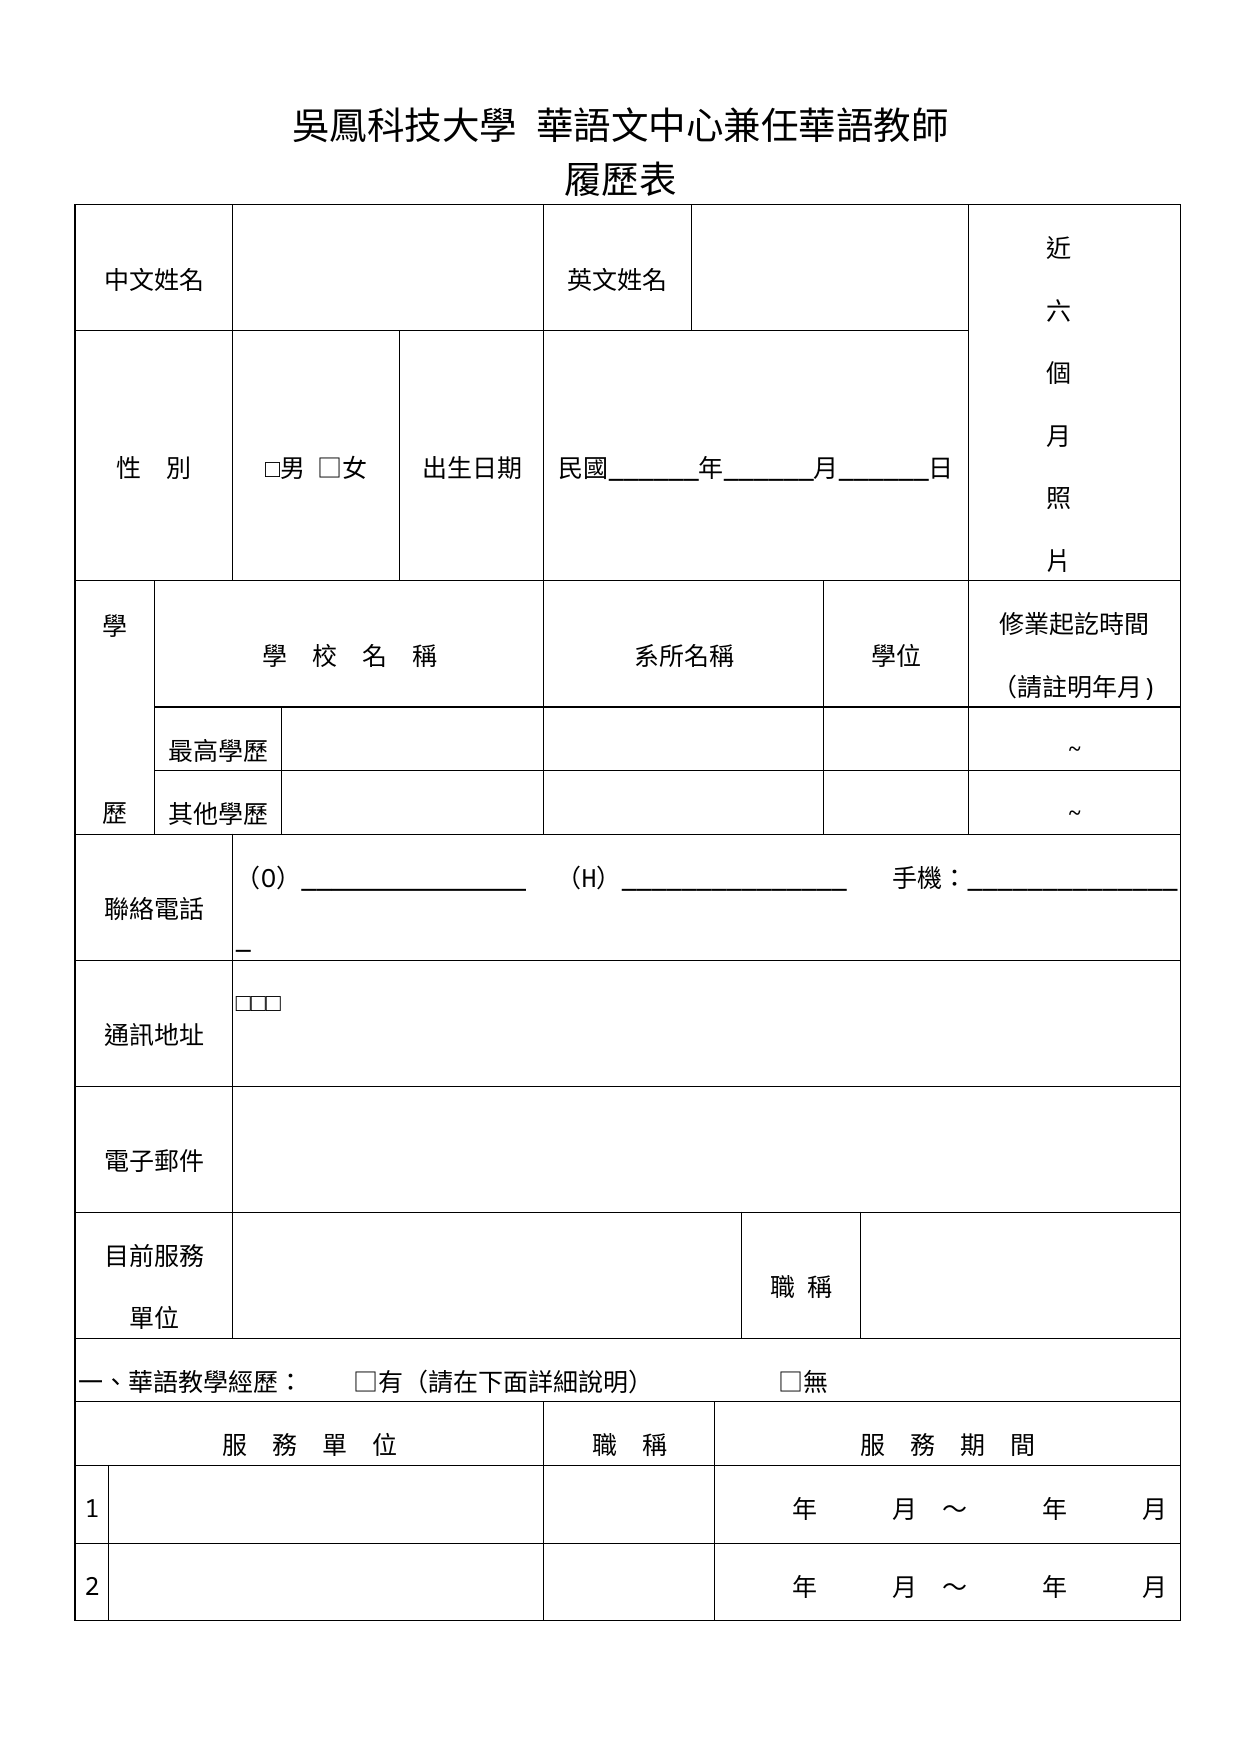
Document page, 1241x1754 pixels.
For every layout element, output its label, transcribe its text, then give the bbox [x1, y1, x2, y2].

table_cell 2 [76, 1544, 108, 1620]
table_cell 職 稱 [544, 1402, 714, 1465]
table_cell [907, 708, 968, 770]
table_cell [824, 708, 907, 770]
table_cell 聯絡電話 [76, 835, 232, 959]
table_cell 學 校 名 稱 [155, 581, 543, 706]
table_cell 性 別 [76, 331, 232, 580]
table_cell [282, 708, 543, 770]
table_cell □男 □女 [233, 331, 399, 580]
table_cell [109, 1544, 543, 1620]
table_cell [233, 1213, 741, 1338]
table_header 近 六 個 月 照 片 [969, 205, 1180, 580]
table_cell [109, 1466, 543, 1542]
table_header [233, 205, 543, 330]
table_cell 服 務 單 位 [76, 1402, 543, 1465]
table_cell ~ [969, 771, 1180, 833]
table_cell 一、華語教學經歷： □有（請在下面詳細說明） □無 [76, 1339, 1180, 1401]
table_cell 通訊地址 [76, 961, 232, 1086]
table_cell [544, 708, 823, 770]
table_header 英文姓名 [544, 205, 691, 330]
table_cell 出生日期 [400, 331, 543, 580]
table_cell 民國______年______月______日 [544, 331, 968, 580]
table_cell 年 月 ～ 年 月 [715, 1544, 1180, 1620]
table_header 中文姓名 [76, 205, 232, 330]
table_cell [233, 1087, 1180, 1212]
table_cell 職 稱 [742, 1213, 860, 1338]
table_cell 目前服務 單位 [76, 1213, 232, 1338]
table_cell [824, 771, 907, 833]
table_cell 其他學歷 [155, 771, 281, 833]
table_cell 1 [76, 1466, 108, 1542]
table_cell 學位 [824, 581, 968, 706]
table_cell □□□ [233, 961, 1180, 1086]
table_cell 服 務 期 間 [715, 1402, 1180, 1465]
table_cell 電子郵件 [76, 1087, 232, 1212]
table_cell （O）_______________ （H）_______________ 手機：_______________ [233, 835, 1180, 959]
table_cell 最高學歷 [155, 708, 281, 770]
table_cell 學 歷 [76, 581, 154, 833]
table_cell [282, 771, 543, 833]
table_cell [861, 1213, 1180, 1338]
text 吳鳳科技大學 華語文中心兼任華語教師 [75, 96, 1165, 150]
table_cell [544, 1544, 714, 1620]
table_cell [544, 771, 823, 833]
text 履歷表 [75, 150, 1165, 204]
table_cell [907, 771, 968, 833]
table_header [692, 205, 968, 330]
table_cell ~ [969, 708, 1180, 770]
table_cell 年 月 ～ 年 月 [715, 1466, 1180, 1542]
table_cell 系所名稱 [544, 581, 823, 706]
table_cell 修業起訖時間 （請註明年月) [969, 581, 1180, 706]
table_cell [544, 1466, 714, 1542]
